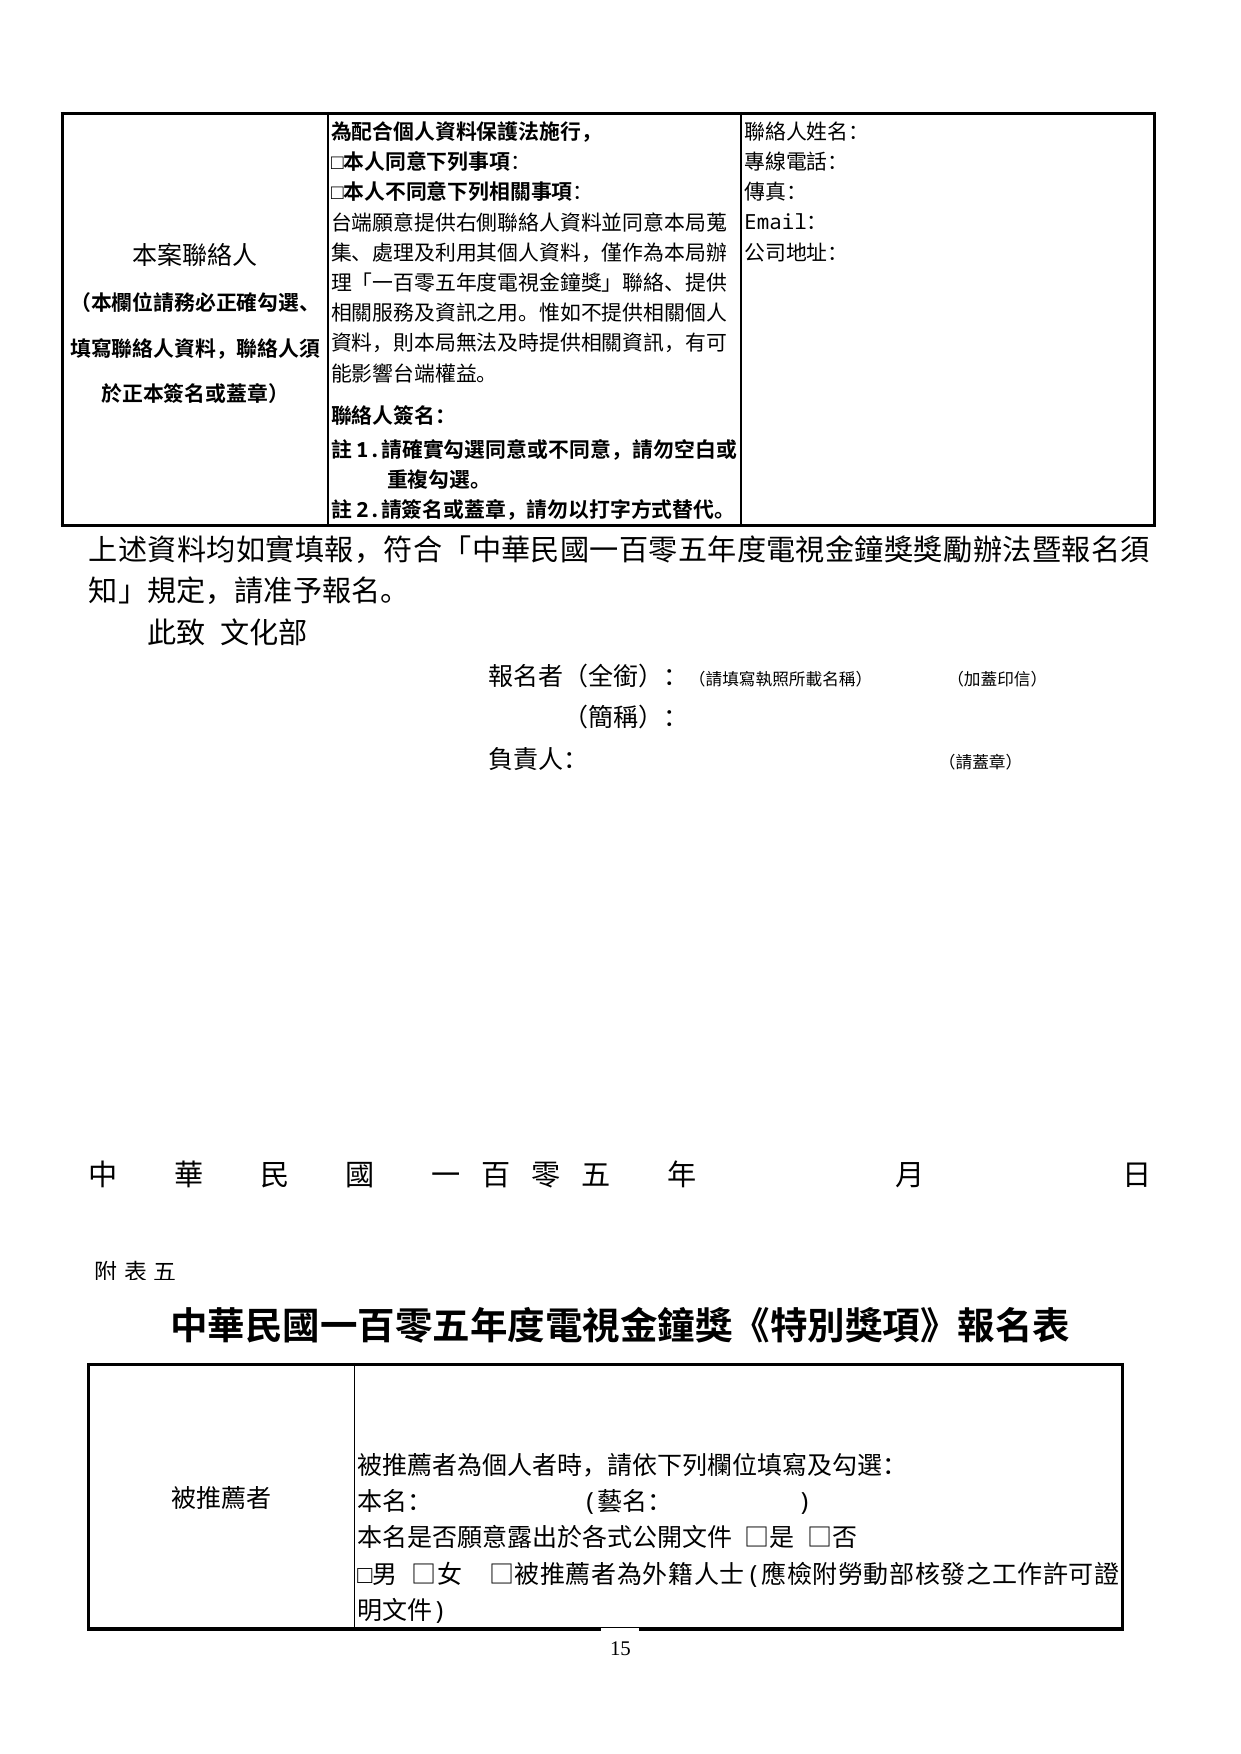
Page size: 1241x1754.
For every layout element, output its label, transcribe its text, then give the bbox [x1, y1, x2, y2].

text （簡稱）： [89, 693, 1152, 735]
table_cell 為配合個人資料保護法施行， □本人同意下列事項： □本人不同意下列相關事項： 台端願意提供右側聯絡人資料並同意本局蒐集、處理及利用其個人資料，僅作為本局辦理「一百零五年度電視金鐘獎」聯絡、提供相關服務及資訊之用。惟如不提供相關個人資料，則本局無法及時提供相關資訊，有可能影響台端權益。 聯絡人簽名： 註1.請確實勾選同意或不同意，請勿空白或重複勾選。 註2.請簽名或蓋章，請勿以打字方式替代。 [329, 115, 740, 524]
table_header 編號： [89, 1240, 317, 1296]
text 負責人： （請蓋章） [89, 735, 1152, 777]
table_cell 聯絡人姓名： 專線電話： 傳真： Email： 公司地址： [742, 115, 1153, 524]
text 附表五 [94, 1254, 176, 1279]
table_cell 本案聯絡人 （本欄位請務必正確勾選、填寫聯絡人資料，聯絡人須於正本簽名或蓋章） [64, 115, 327, 524]
table_header 被推薦者 [90, 1366, 354, 1627]
text [89, 1251, 182, 1288]
text 上述資料均如實填報，符合「中華民國一百零五年度電視金鐘獎獎勵辦法暨報名須知」規定，請准予報名。 [89, 527, 1152, 610]
text 中華民國一百零五年度電視金鐘獎《特別獎項》報名表 [89, 1296, 1152, 1350]
table_header 被推薦者為個人者時，請依下列欄位填寫及勾選： 本名： (藝名： ) 本名是否願意露出於各式公開文件 □是 □否 □男 □女 □被推薦者為外籍人士(應檢附勞動部核發之工作許可證明文件) [355, 1366, 1121, 1627]
text 此致 文化部 [89, 610, 1152, 652]
text 報名者（全銜）：（請填寫執照所載名稱） （加蓋印信） [89, 652, 1152, 693]
text 中 華 民 國 一百零五 年 月 日 [89, 1152, 1152, 1194]
